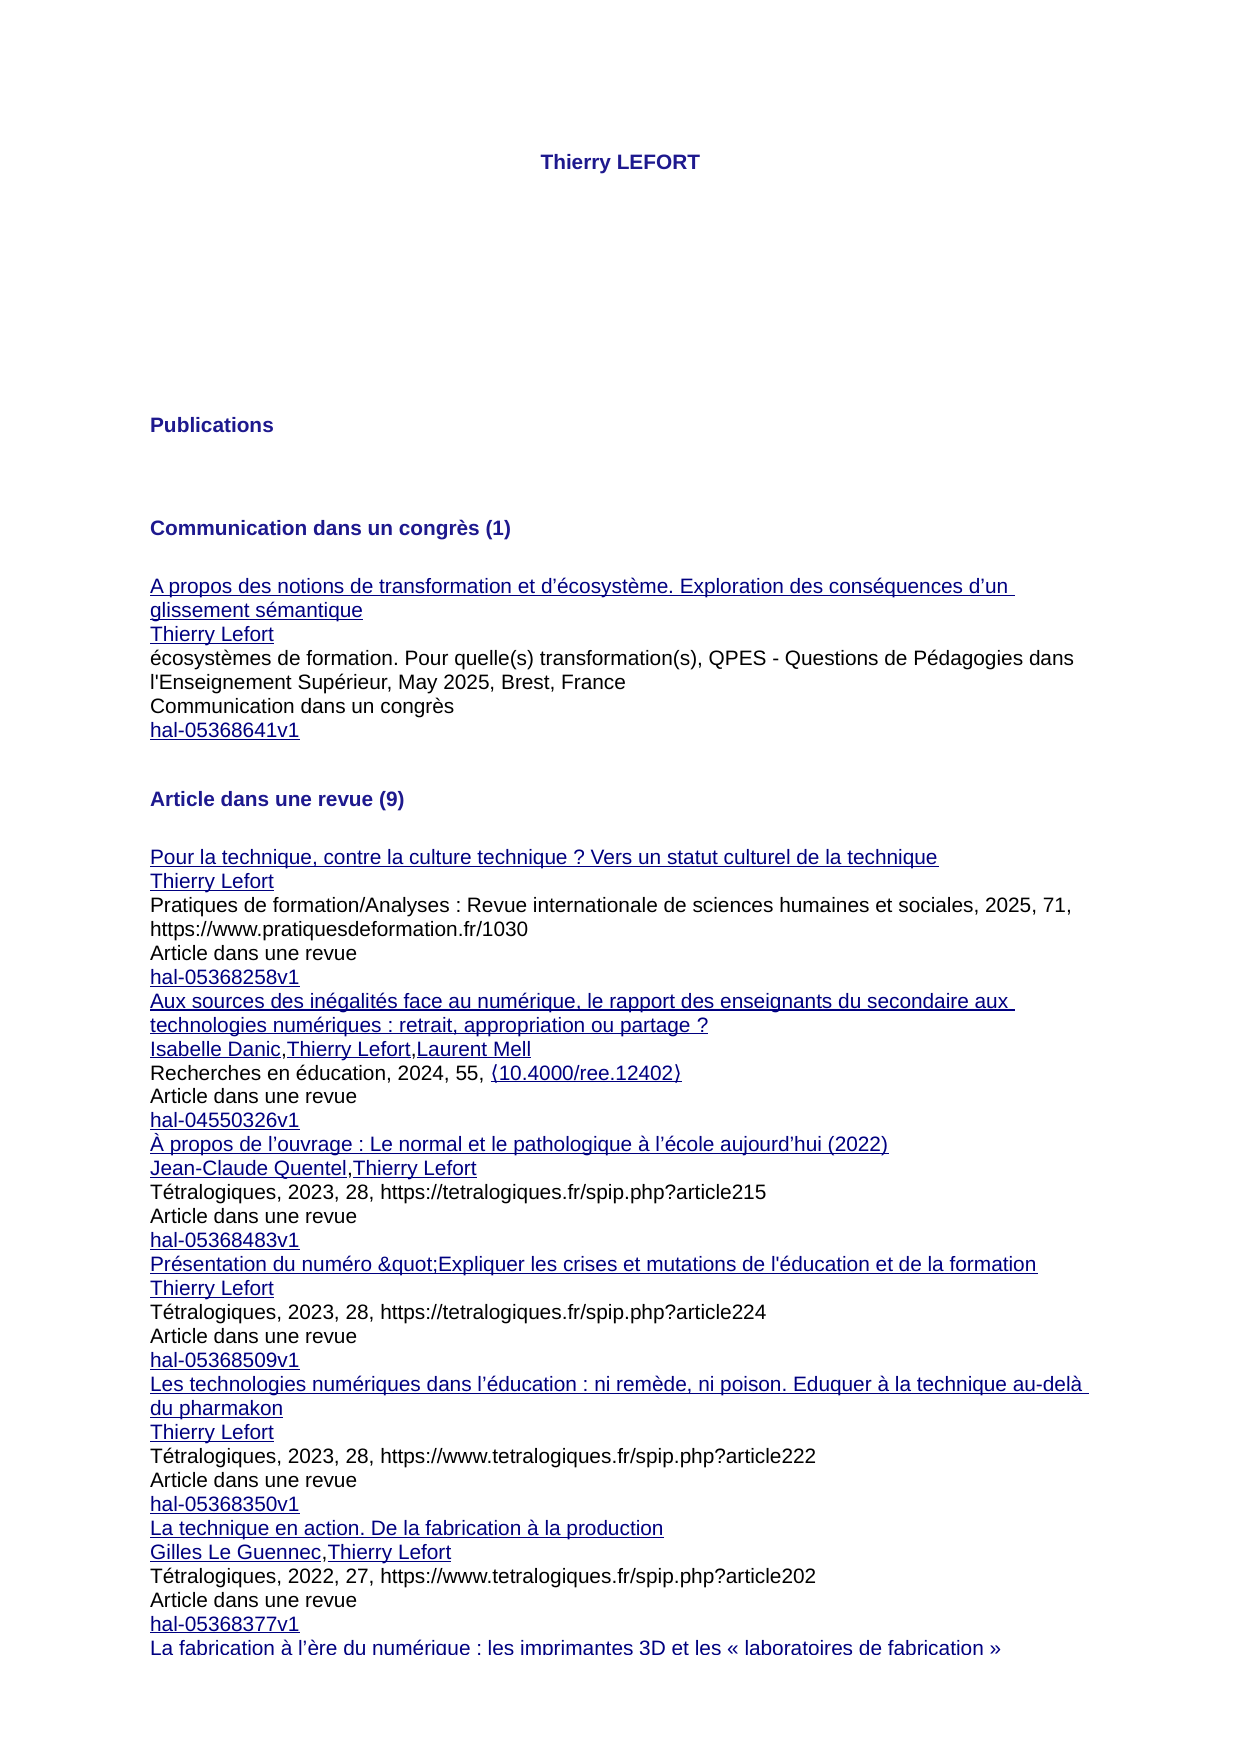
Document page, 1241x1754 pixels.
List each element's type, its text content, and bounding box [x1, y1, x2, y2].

subtitle Publications [150, 412, 1090, 436]
table_cell La technique en action. De la fabrication à la production Gilles Le Guennec,Thierry Lefort Tétralogiques, 2022, 27, https://www.tetralogiques.fr/spip.php?article202 Article dans une revue hal-05368377v1 [150, 1516, 1090, 1635]
table_cell Aux sources des inégalités face au numérique, le rapport des enseignants du secondaire aux technologies numériques : retrait, appropriation ou partage ? Isabelle Danic,Thierry Lefort,Laurent Mell Recherches en éducation, 2024, 55, ⟨10.4000/ree.12402⟩ Article dans une revue hal-04550326v1 [150, 989, 1090, 1132]
subtitle Thierry LEFORT [150, 150, 1090, 174]
table_cell Les technologies numériques dans l’éducation : ni remède, ni poison. Eduquer à la technique au-delà du pharmakon Thierry Lefort Tétralogiques, 2023, 28, https://www.tetralogiques.fr/spip.php?article222 Article dans une revue hal-05368350v1 [150, 1372, 1090, 1516]
table_cell À propos de l’ouvrage : Le normal et le pathologique à l’école aujourd’hui (2022) Jean-Claude Quentel,Thierry Lefort Tétralogiques, 2023, 28, https://tetralogiques.fr/spip.php?article215 Article dans une revue hal-05368483v1 [150, 1132, 1090, 1252]
table_cell Présentation du numéro &quot;Expliquer les crises et mutations de l'éducation et de la formation Thierry Lefort Tétralogiques, 2023, 28, https://tetralogiques.fr/spip.php?article224 Article dans une revue hal-05368509v1 [150, 1252, 1090, 1372]
subtitle Article dans une revue (9) [150, 786, 1090, 810]
table_header A propos des notions de transformation et d’écosystème. Exploration des conséquences d’un glissement sémantique Thierry Lefort écosystèmes de formation. Pour quelle(s) transformation(s), QPES - Questions de Pédagogies dans l'Enseignement Supérieur, May 2025, Brest, France Communication dans un congrès hal-05368641v1 [150, 574, 1090, 742]
table_cell La fabrication à l’ère du numérique : les imprimantes 3D et les « laboratoires de fabrication » [150, 1635, 1090, 1655]
subtitle Communication dans un congrès (1) [150, 516, 1090, 539]
table_header Pour la technique, contre la culture technique ? Vers un statut culturel de la technique Thierry Lefort Pratiques de formation/Analyses : Revue internationale de sciences humaines et sociales, 2025, 71, https://www.pratiquesdeformation.fr/1030 Article dans une revue hal-05368258v1 [150, 845, 1090, 988]
